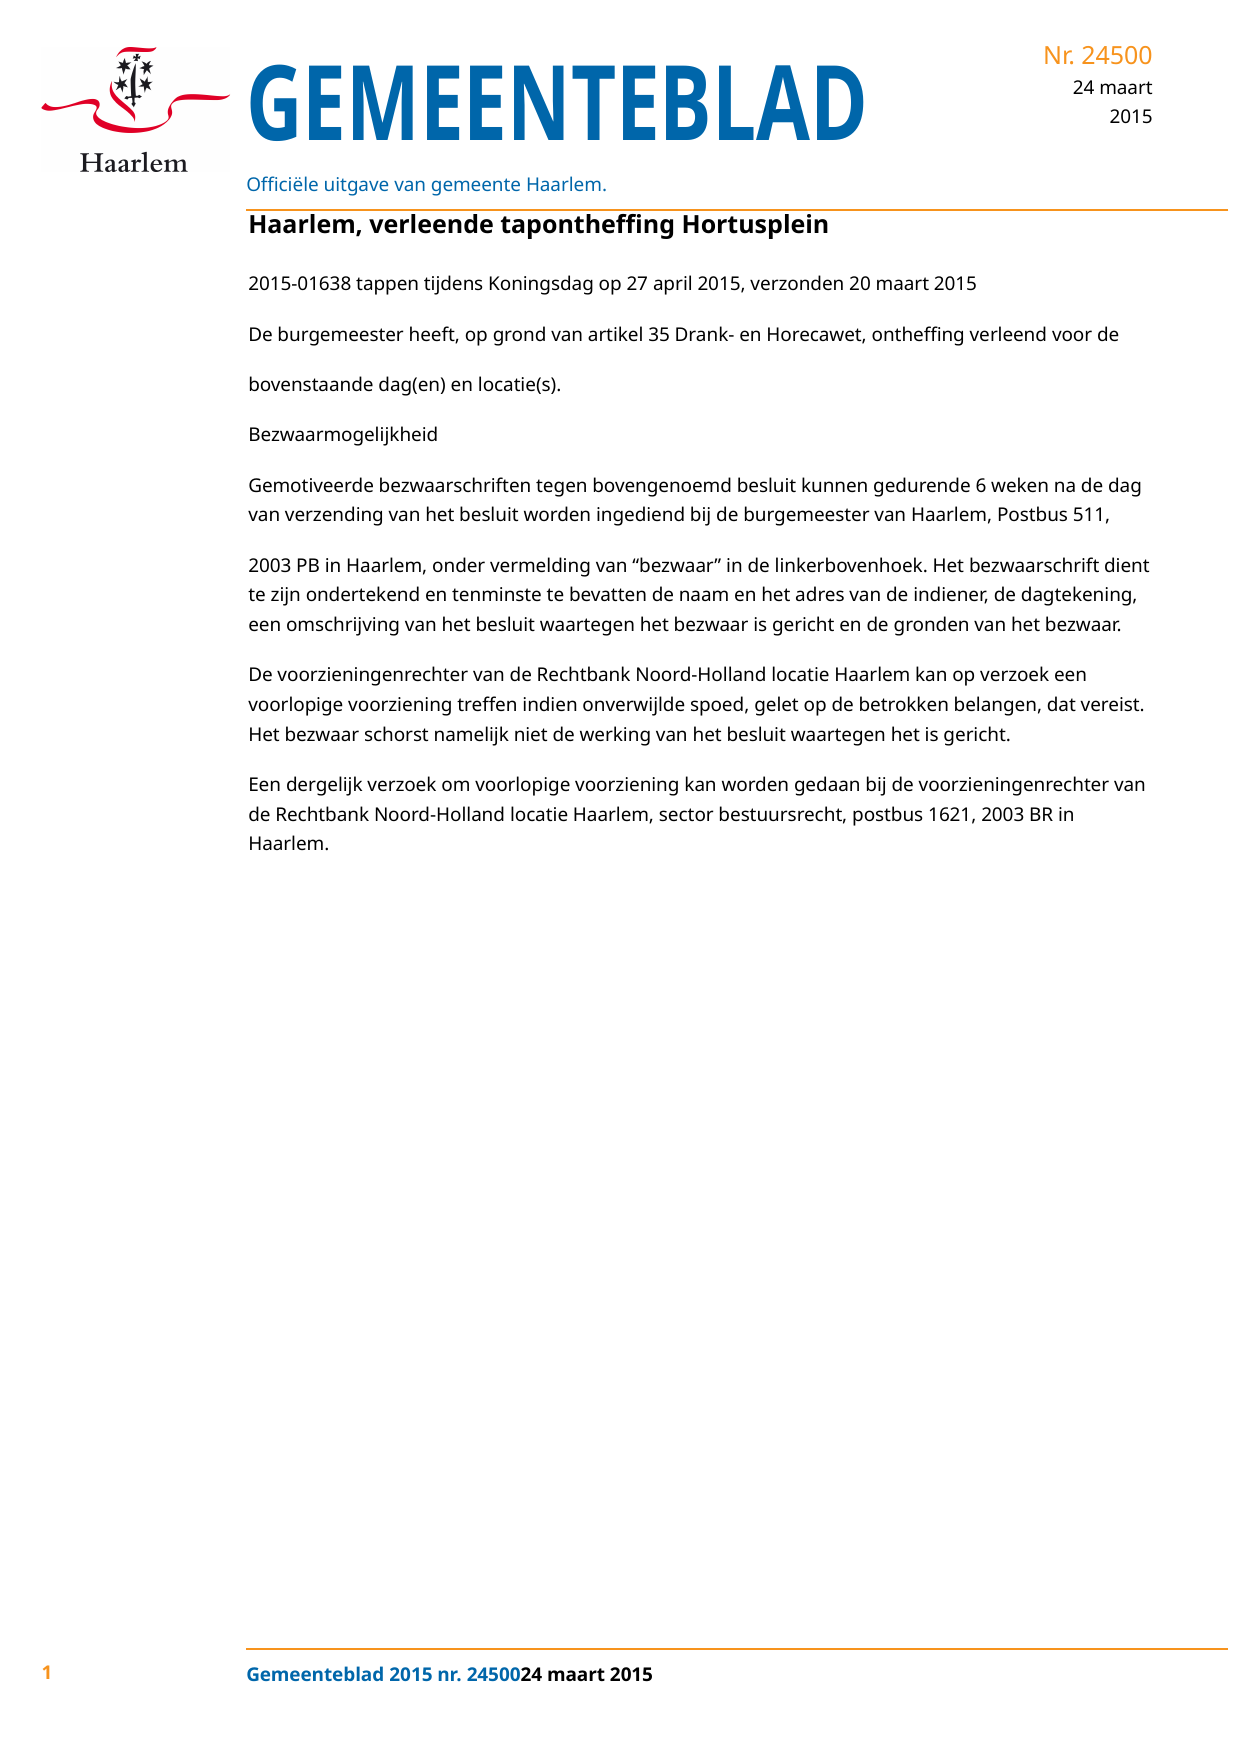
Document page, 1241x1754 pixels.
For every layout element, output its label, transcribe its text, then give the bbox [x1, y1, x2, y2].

text Bezwaarmogelijkheid [248, 422, 1152, 447]
text De burgemeester heeft, op grond van artikel 35 Drank- en Horecawet, ontheffing verleend voor de [248, 321, 1152, 346]
text Gemotiveerde bezwaarschriften tegen bovengenoemd besluit kunnen gedurende 6 weken na de dag van verzending van het besluit worden ingediend bij de burgemeester van Haarlem, Postbus 511, [248, 472, 1152, 527]
text 2015-01638 tappen tijdens Koningsdag op 27 april 2015, verzonden 20 maart 2015 [248, 270, 1152, 296]
text bovenstaande dag(en) en locatie(s). [248, 371, 1152, 397]
text Haarlem, verleende tapontheffing Hortusplein [248, 211, 1152, 241]
picture [41, 47, 231, 172]
text Een dergelijk verzoek om voorlopige voorziening kan worden gedaan bij de voorzieningenrechter van de Rechtbank Noord-Holland locatie Haarlem, sector bestuursrecht, postbus 1621, 2003 BR in Haarlem. [248, 771, 1152, 856]
text De voorzieningenrechter van de Rechtbank Noord-Holland locatie Haarlem kan op verzoek een voorlopige voorziening treffen indien onverwijlde spoed, gelet op de betrokken belangen, dat vereist. Het bezwaar schorst namelijk niet de werking van het besluit waartegen het is gericht. [248, 662, 1152, 746]
text 2003 PB in Haarlem, onder vermelding van “bezwaar” in de linkerbovenhoek. Het bezwaarschrift dient te zijn ondertekend en tenminste te bevatten de naam en het adres van de indiener, de dagtekening, een omschrijving van het besluit waartegen het bezwaar is gericht en de gronden van het bezwaar. [248, 552, 1152, 637]
